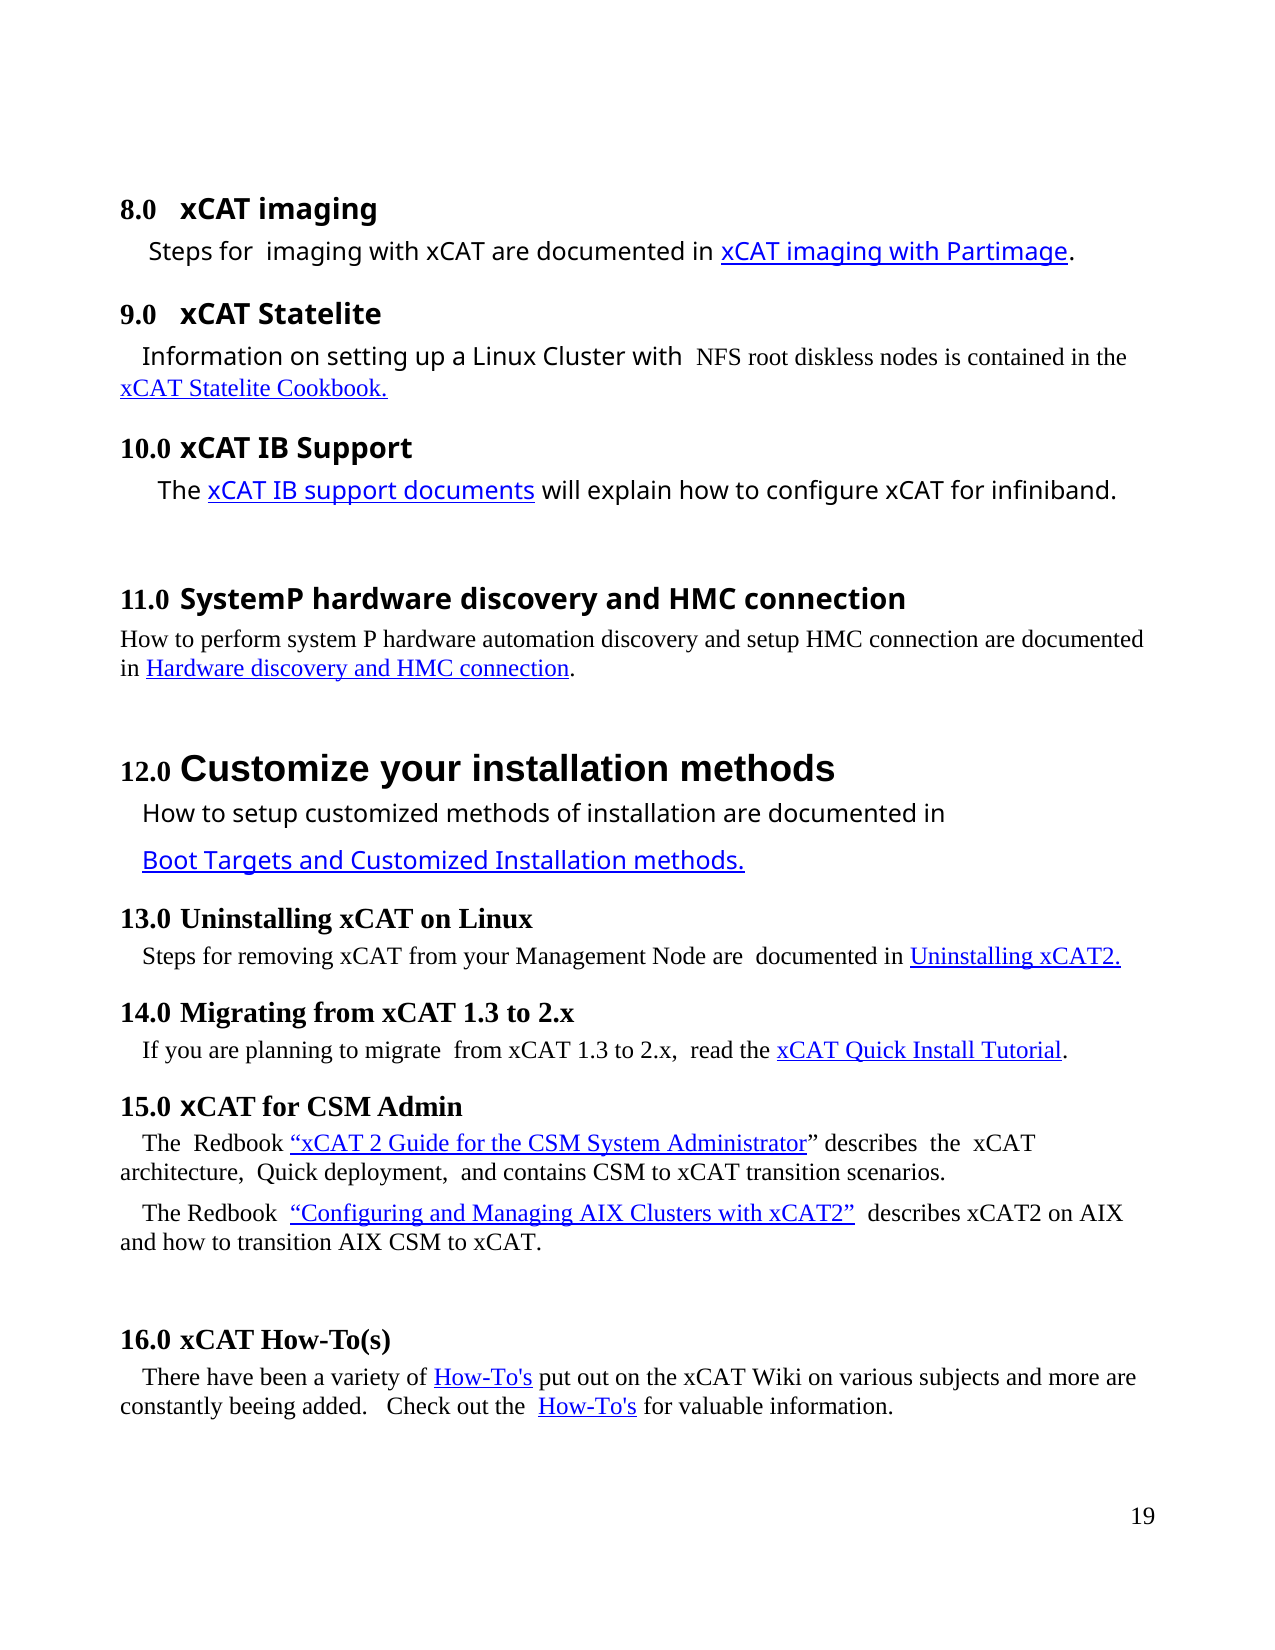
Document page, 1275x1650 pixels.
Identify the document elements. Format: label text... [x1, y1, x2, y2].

text The Redbook “Configuring and Managing AIX Clusters with xCAT2” describes xCAT2 on AIX and how to transition AIX CSM to xCAT. [120, 1198, 1155, 1256]
text The xCAT IB support documents will explain how to configure xCAT for infiniband. [157, 473, 1155, 507]
subtitle Uninstalling xCAT on Linux [120, 902, 1155, 935]
subtitle xCAT Statelite [120, 293, 1155, 333]
subtitle SystemP hardware discovery and HMC connection [120, 578, 1155, 618]
text Steps for imaging with xCAT are documented in xCAT imaging with Partimage. [120, 234, 1155, 268]
subtitle xCAT How-To(s) [120, 1322, 1155, 1356]
text If you are planning to migrate from xCAT 1.3 to 2.x, read the xCAT Quick Install Tutorial. [120, 1035, 1155, 1064]
text How to perform system P hardware automation discovery and setup HMC connection are documented in Hardware discovery and HMC connection. [120, 624, 1155, 682]
text Information on setting up a Linux Cluster with NFS root diskless nodes is contained in the xCAT Statelite Cookbook. [120, 339, 1155, 402]
text There have been a variety of How-To's put out on the xCAT Wiki on various subjects and more are constantly beeing added. Check out the How-To's for valuable information. [120, 1362, 1155, 1419]
text The Redbook “xCAT 2 Guide for the CSM System Administrator” describes the xCAT architecture, Quick deployment, and contains CSM to xCAT transition scenarios. [120, 1128, 1155, 1186]
text Steps for removing xCAT from your Management Node are documented in Uninstalling xCAT2. [120, 941, 1155, 970]
subtitle Migrating from xCAT 1.3 to 2.x [120, 995, 1155, 1029]
subtitle xCAT IB Support [120, 427, 1155, 467]
text Boot Targets and Customized Installation methods. [120, 842, 1155, 877]
text How to setup customized methods of installation are documented in [120, 796, 1155, 830]
subtitle xCAT imaging [120, 188, 1155, 228]
subtitle xCAT for CSM Admin [120, 1089, 1155, 1122]
subtitle Customize your installation methods [120, 747, 1155, 790]
